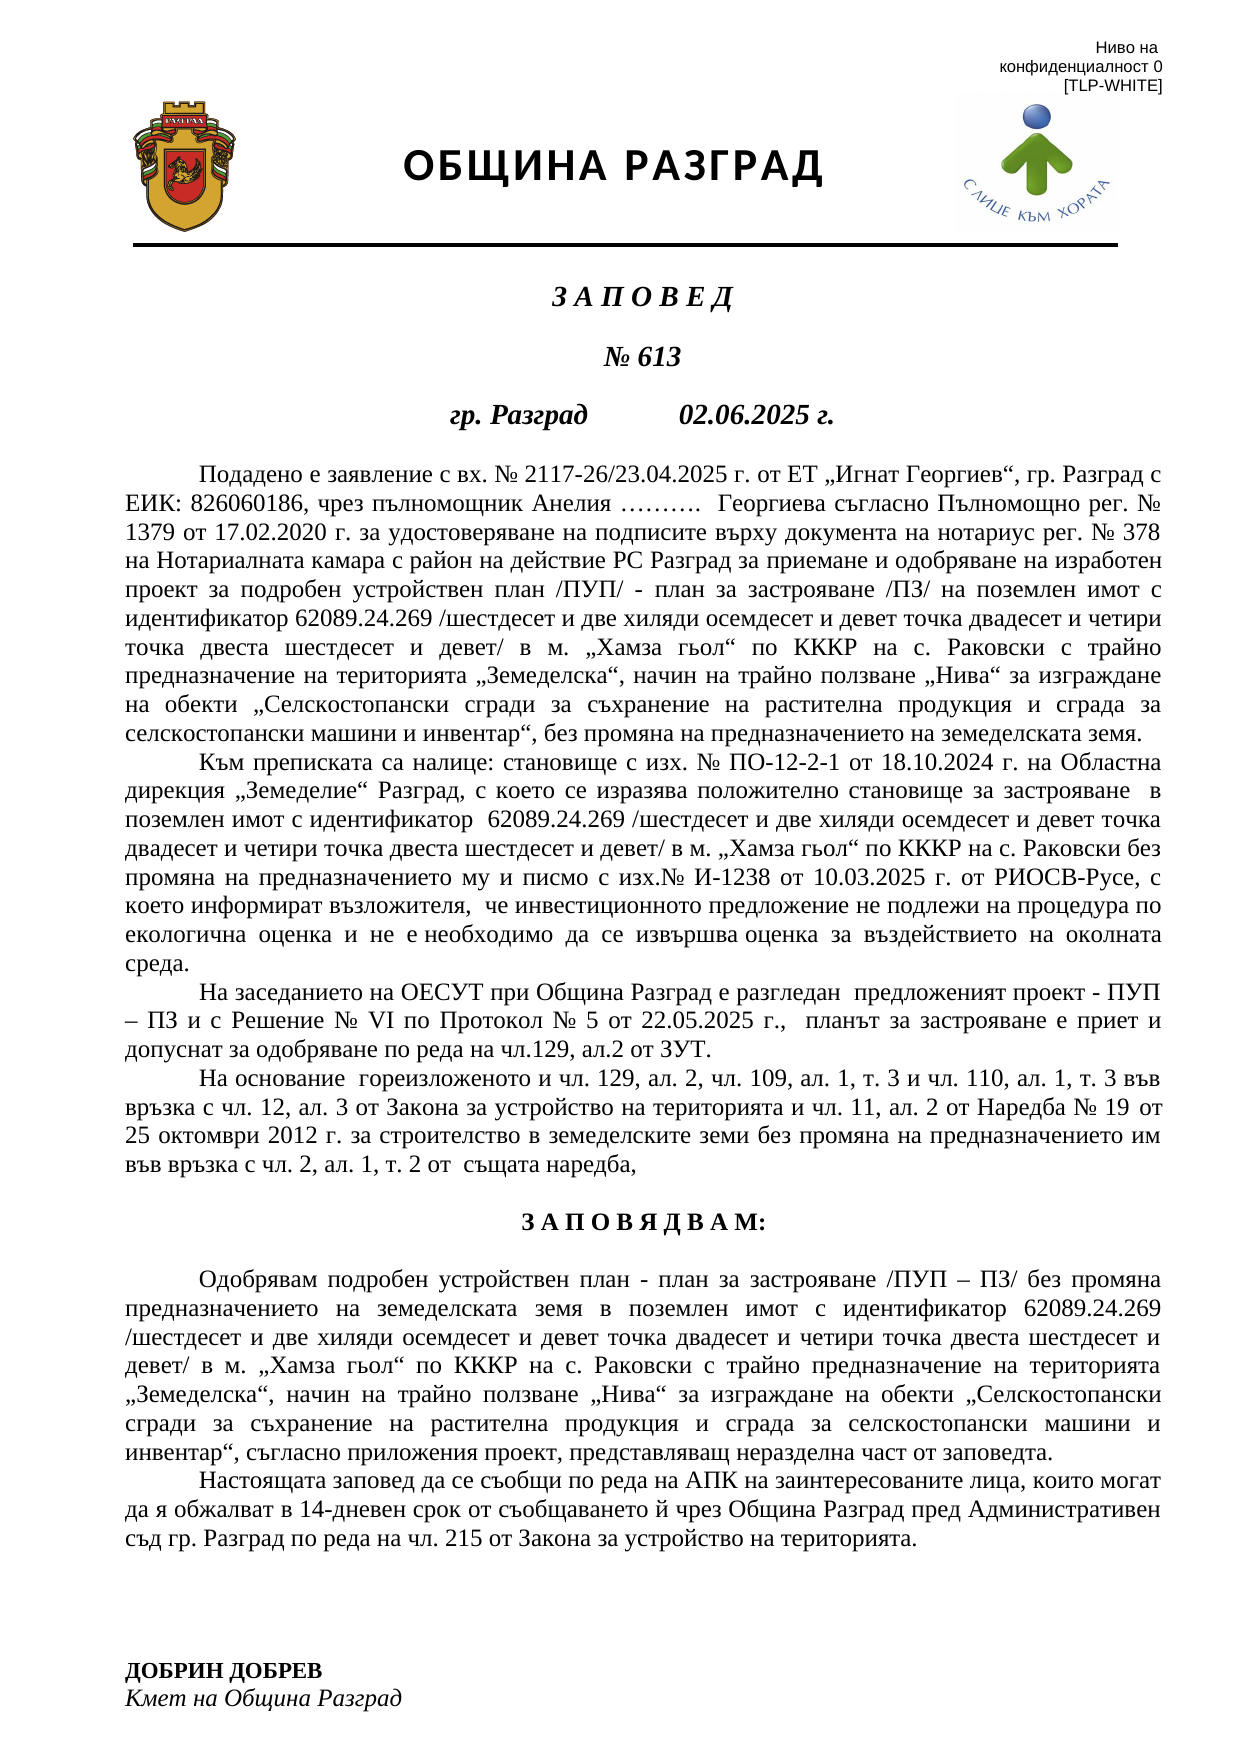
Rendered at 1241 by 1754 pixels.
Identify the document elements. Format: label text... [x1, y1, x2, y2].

text [TLP-WHITE] [125, 76, 1162, 95]
text гр. Разград 02.06.2025 г. [125, 397, 1162, 431]
text № 613 [125, 339, 1162, 373]
text Ниво на [125, 37, 1162, 57]
text ДОБРИН ДОБРЕВ [125, 1657, 1162, 1683]
text Одобрявам подробен устройствен план - план за застрояване /ПУП – ПЗ/ без промяна предназначението на земеделската земя в поземлен имот с идентификатор 62089.24.269 /шестдесет и две хиляди осемдесет и девет точка двадесет и четири точка двеста шестдесет и девет/ в м. „Хамза гьол“ по КККР на с. Раковски с трайно предназначение на територията „Земеделска“, начин на трайно ползване „Нива“ за изграждане на обекти „Селскостопански сгради за съхранение на растителна продукция и сграда за селскостопански машини и инвентар“, съгласно приложения проект, представляващ неразделна част от заповедта. [125, 1264, 1162, 1466]
text Към преписката са налице: становище с изх. № ПО-12-2-1 от 18.10.2024 г. на Областна дирекция „Земеделие“ Разград, с което се изразява положително становище за застрояване в поземлен имот с идентификатор 62089.24.269 /шестдесет и две хиляди осемдесет и девет точка двадесет и четири точка двеста шестдесет и девет/ в м. „Хамза гьол“ по КККР на с. Раковски без промяна на предназначението му и писмо с изх.№ И-1238 от 10.03.2025 г. от РИОСВ-Русе, с което информират възложителя, че инвестиционното предложение не подлежи на процедура по екологична оценка и не е необходимо да се извършва оценка за въздействието на околната среда. [125, 747, 1162, 977]
text Настоящата заповед да се съобщи по реда на АПК на заинтересованите лица, които могат да я обжалват в 14-дневен срок от съобщаването й чрез Община Разград пред Административен съд гр. Разград по реда на чл. 215 от Закона за устройство на територията. [125, 1466, 1162, 1552]
text На основание гореизложеното и чл. 129, ал. 2, чл. 109, ал. 1, т. 3 и чл. 110, ал. 1, т. 3 във връзка с чл. 12, ал. 3 от Закона за устройство на територията и чл. 11, ал. 2 от Наредба № 19 от 25 октомври 2012 г. за строителство в земеделските земи без промяна на предназначението им във връзка с чл. 2, ал. 1, т. 2 от същата наредба, [125, 1063, 1162, 1178]
text конфиденциалност 0 [125, 57, 1162, 76]
text З А П О В Я Д В А М: [125, 1207, 1162, 1236]
text З А П О В Е Д [125, 279, 1162, 313]
text Кмет на Община Разград [125, 1683, 1162, 1712]
text На заседанието на ОЕСУТ при Община Разград е разгледан предложеният проект - ПУП – ПЗ и с Решение № VI по Протокол № 5 от 22.05.2025 г., планът за застрояване е приет и допуснат за одобряване по реда на чл.129, ал.2 от ЗУТ. [125, 977, 1162, 1063]
text Подадено е заявление с вх. № 2117-26/23.04.2025 г. от ЕТ „Игнат Георгиев“, гр. Разград с ЕИК: 826060186, чрез пълномощник Анелия ………. Георгиева съгласно Пълномощно рег. № 1379 от 17.02.2020 г. за удостоверяване на подписите върху документа на нотариус рег. № 378 на Нотариалната камара с район на действие РС Разград за приемане и одобряване на изработен проект за подробен устройствен план /ПУП/ - план за застрояване /ПЗ/ на поземлен имот с идентификатор 62089.24.269 /шестдесет и две хиляди осемдесет и девет точка двадесет и четири точка двеста шестдесет и девет/ в м. „Хамза гьол“ по КККР на с. Раковски с трайно предназначение на територията „Земеделска“, начин на трайно ползване „Нива“ за изграждане на обекти „Селскостопански сгради за съхранение на растителна продукция и сграда за селскостопански машини и инвентар“, без промяна на предназначението на земеделската земя. [125, 459, 1162, 747]
